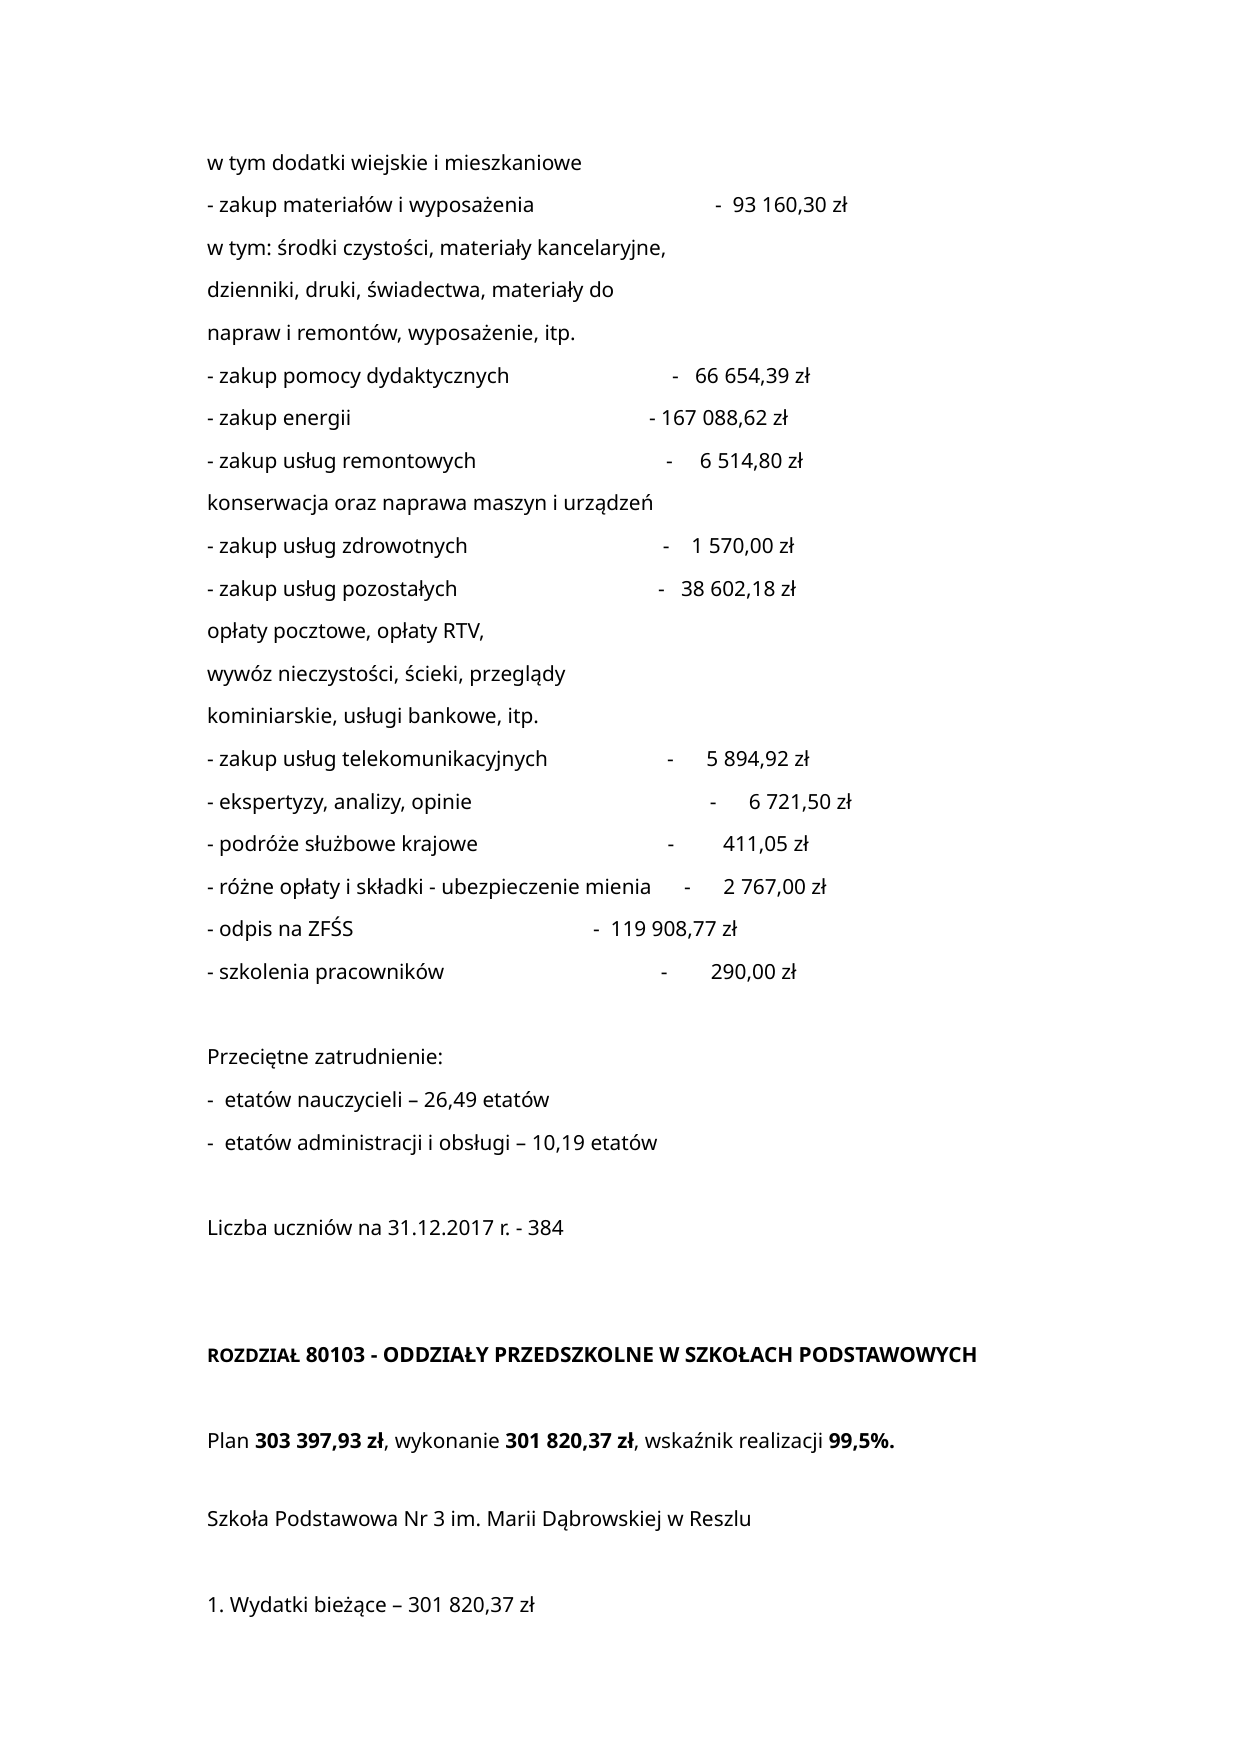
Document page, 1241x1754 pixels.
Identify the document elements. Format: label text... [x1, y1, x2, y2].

text - odpis na ZFŚS - 119 908,77 zł [207, 914, 1092, 943]
text - etatów nauczycieli – 26,49 etatów [207, 1085, 1092, 1113]
text - zakup usług pozostałych - 38 602,18 zł [207, 574, 1092, 602]
text - etatów administracji i obsługi – 10,19 etatów [207, 1128, 1092, 1156]
text konserwacja oraz naprawa maszyn i urządzeń [207, 488, 1092, 517]
text - ekspertyzy, analizy, opinie - 6 721,50 zł [207, 787, 1092, 815]
text - szkolenia pracowników - 290,00 zł [207, 957, 1092, 986]
text w tym dodatki wiejskie i mieszkaniowe [207, 148, 1092, 176]
text - zakup usług zdrowotnych - 1 570,00 zł [207, 531, 1092, 559]
text Plan 303 397,93 zł, wykonanie 301 820,37 zł, wskaźnik realizacji 99,5%. [207, 1426, 1092, 1454]
text napraw i remontów, wyposażenie, itp. [207, 318, 1092, 347]
text wywóz nieczystości, ścieki, przeglądy [207, 659, 1092, 687]
text - zakup energii - 167 088,62 zł [207, 403, 1092, 432]
text Szkoła Podstawowa Nr 3 im. Marii Dąbrowskiej w Reszlu [207, 1504, 1092, 1533]
text ROZDZIAŁ 80103 - ODDZIAŁY PRZEDSZKOLNE W SZKOŁACH PODSTAWOWYCH [207, 1341, 1092, 1369]
text opłaty pocztowe, opłaty RTV, [207, 616, 1092, 645]
text Liczba uczniów na 31.12.2017 r. - 384 [207, 1213, 1092, 1241]
text - zakup usług telekomunikacyjnych - 5 894,92 zł [207, 744, 1092, 773]
text - zakup materiałów i wyposażenia - 93 160,30 zł [207, 190, 1092, 219]
text Przeciętne zatrudnienie: [207, 1042, 1092, 1071]
text - zakup usług remontowych - 6 514,80 zł [207, 446, 1092, 474]
text - różne opłaty i składki - ubezpieczenie mienia - 2 767,00 zł [207, 872, 1092, 900]
text - podróże służbowe krajowe - 411,05 zł [207, 829, 1092, 858]
text kominiarskie, usługi bankowe, itp. [207, 702, 1092, 730]
text w tym: środki czystości, materiały kancelaryjne, [207, 233, 1092, 261]
text dzienniki, druki, świadectwa, materiały do [207, 276, 1092, 304]
text 1. Wydatki bieżące – 301 820,37 zł [207, 1590, 1092, 1618]
text - zakup pomocy dydaktycznych - 66 654,39 zł [207, 361, 1092, 389]
